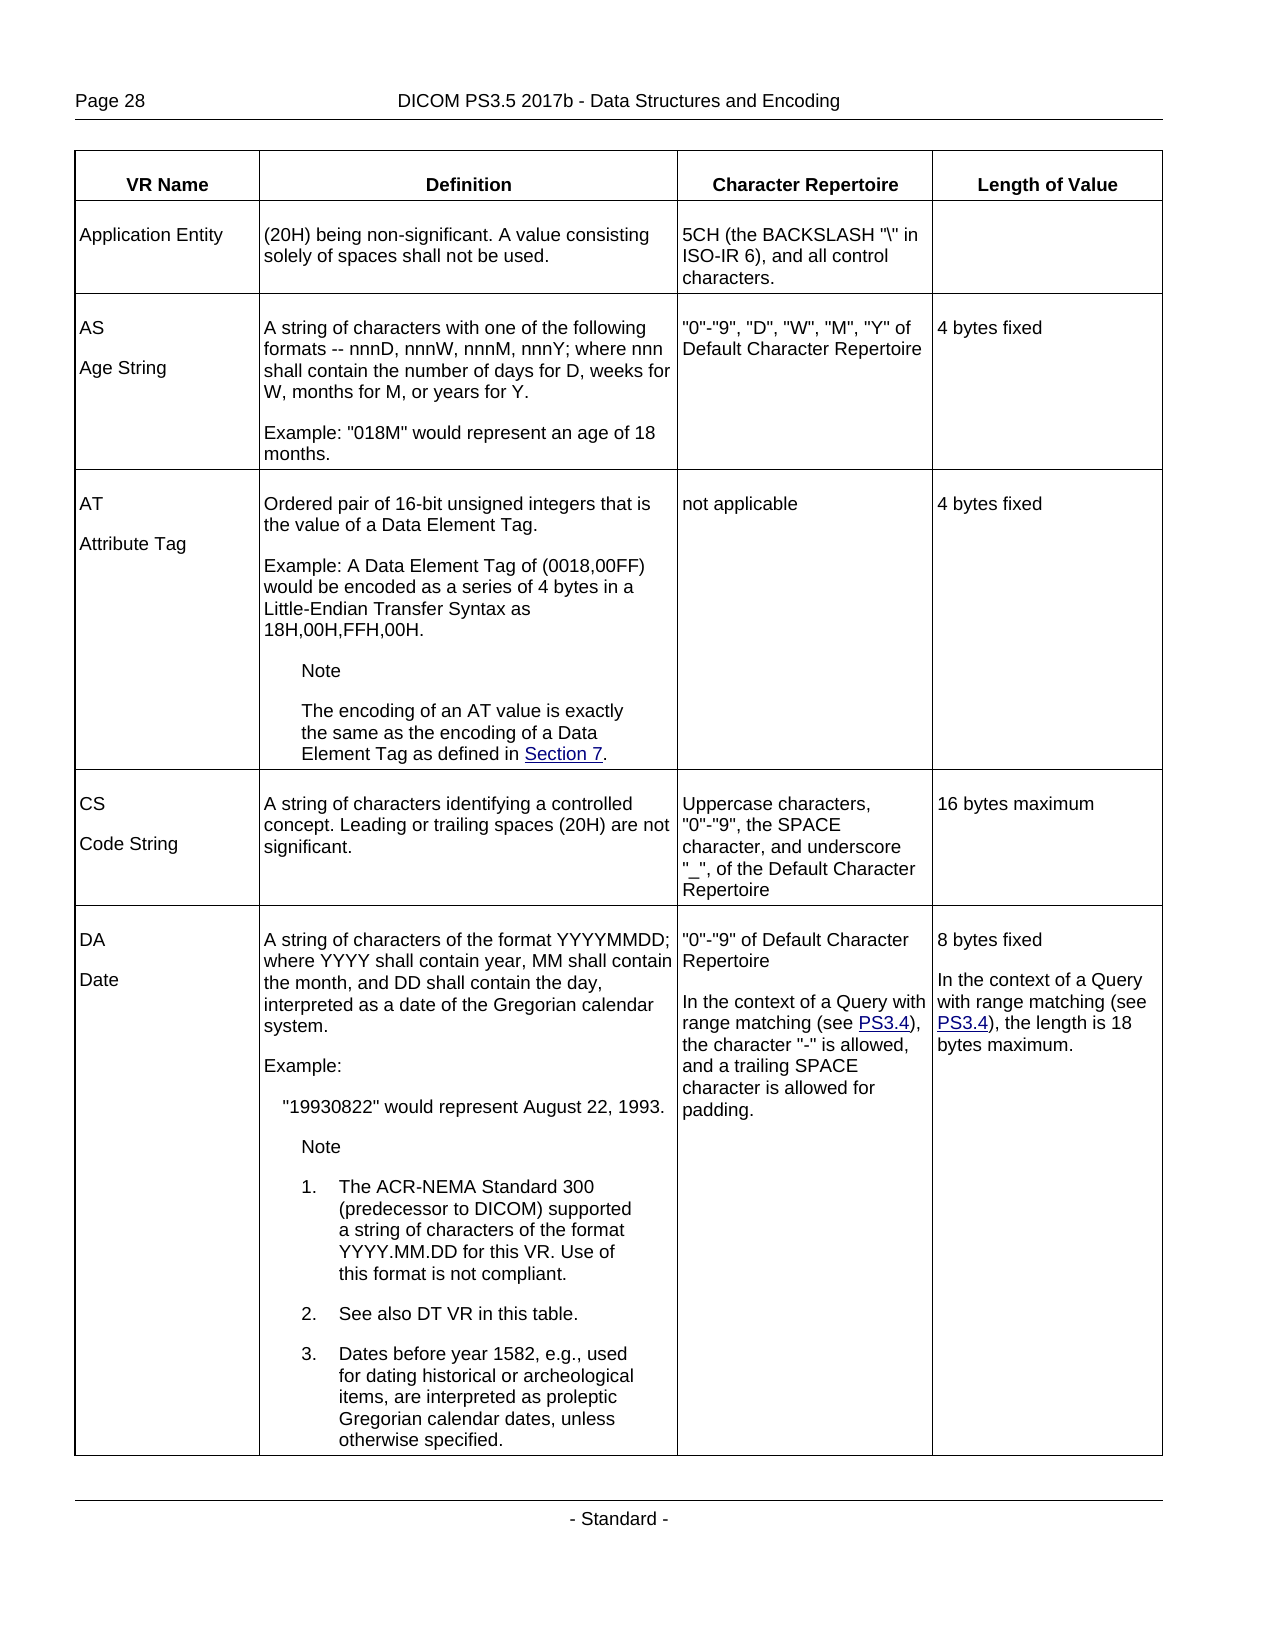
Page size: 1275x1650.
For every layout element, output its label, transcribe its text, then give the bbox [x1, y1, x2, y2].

table_cell 8 bytes fixed In the context of a Query with range matching (see PS3.4), the length is 18 bytes maximum. [933, 906, 1162, 1455]
table_cell Ordered pair of 16-bit unsigned integers that is the value of a Data Element Tag. Example: A Data Element Tag of (0018,00FF) would be encoded as a series of 4 bytes in a Little-Endian Transfer Syntax as 18H,00H,FFH,00H. Note The encoding of an AT value is exactly the same as the encoding of a Data Element Tag as defined in Section 7. [260, 470, 677, 769]
table_cell "0"-"9", "D", "W", "M", "Y" of Default Character Repertoire [678, 294, 932, 469]
table_cell Uppercase characters, "0"-"9", the SPACE character, and underscore "_", of the Default Character Repertoire [678, 770, 932, 905]
table_cell 5CH (the BACKSLASH "\" in ISO-IR 6), and all control characters. [678, 201, 932, 292]
table_cell (20H) being non-significant. A value consisting solely of spaces shall not be used. [260, 201, 677, 292]
table_cell Application Entity [76, 201, 259, 292]
table_cell 4 bytes fixed [933, 470, 1162, 769]
table_cell not applicable [678, 470, 932, 769]
table_cell AS Age String [76, 294, 259, 469]
table_header Length of Value [933, 151, 1162, 200]
table_header VR Name [76, 151, 259, 200]
table_cell "0"-"9" of Default Character Repertoire In the context of a Query with range matching (see PS3.4), the character "-" is allowed, and a trailing SPACE character is allowed for padding. [678, 906, 932, 1455]
table_cell A string of characters of the format YYYYMMDD; where YYYY shall contain year, MM shall contain the month, and DD shall contain the day, interpreted as a date of the Gregorian calendar system. Example: "19930822" would represent August 22, 1993. Note The ACR-NEMA Standard 300 (predecessor to DICOM) supported a string of characters of the format YYYY.MM.DD for this VR. Use of this format is not compliant. See also DT VR in this table. Dates before year 1582, e.g., used for dating historical or archeological items, are interpreted as proleptic Gregorian calendar dates, unless otherwise specified. [260, 906, 677, 1455]
table_cell 16 bytes maximum [933, 770, 1162, 905]
table_cell CS Code String [76, 770, 259, 905]
table_cell A string of characters with one of the following formats -- nnnD, nnnW, nnnM, nnnY; where nnn shall contain the number of days for D, weeks for W, months for M, or years for Y. Example: "018M" would represent an age of 18 months. [260, 294, 677, 469]
table_header Character Repertoire [678, 151, 932, 200]
table_cell DA Date [76, 906, 259, 1455]
table_cell AT Attribute Tag [76, 470, 259, 769]
table_cell A string of characters identifying a controlled concept. Leading or trailing spaces (20H) are not significant. [260, 770, 677, 905]
table_cell 4 bytes fixed [933, 294, 1162, 469]
table_cell [933, 201, 1162, 292]
table_header Definition [260, 151, 677, 200]
